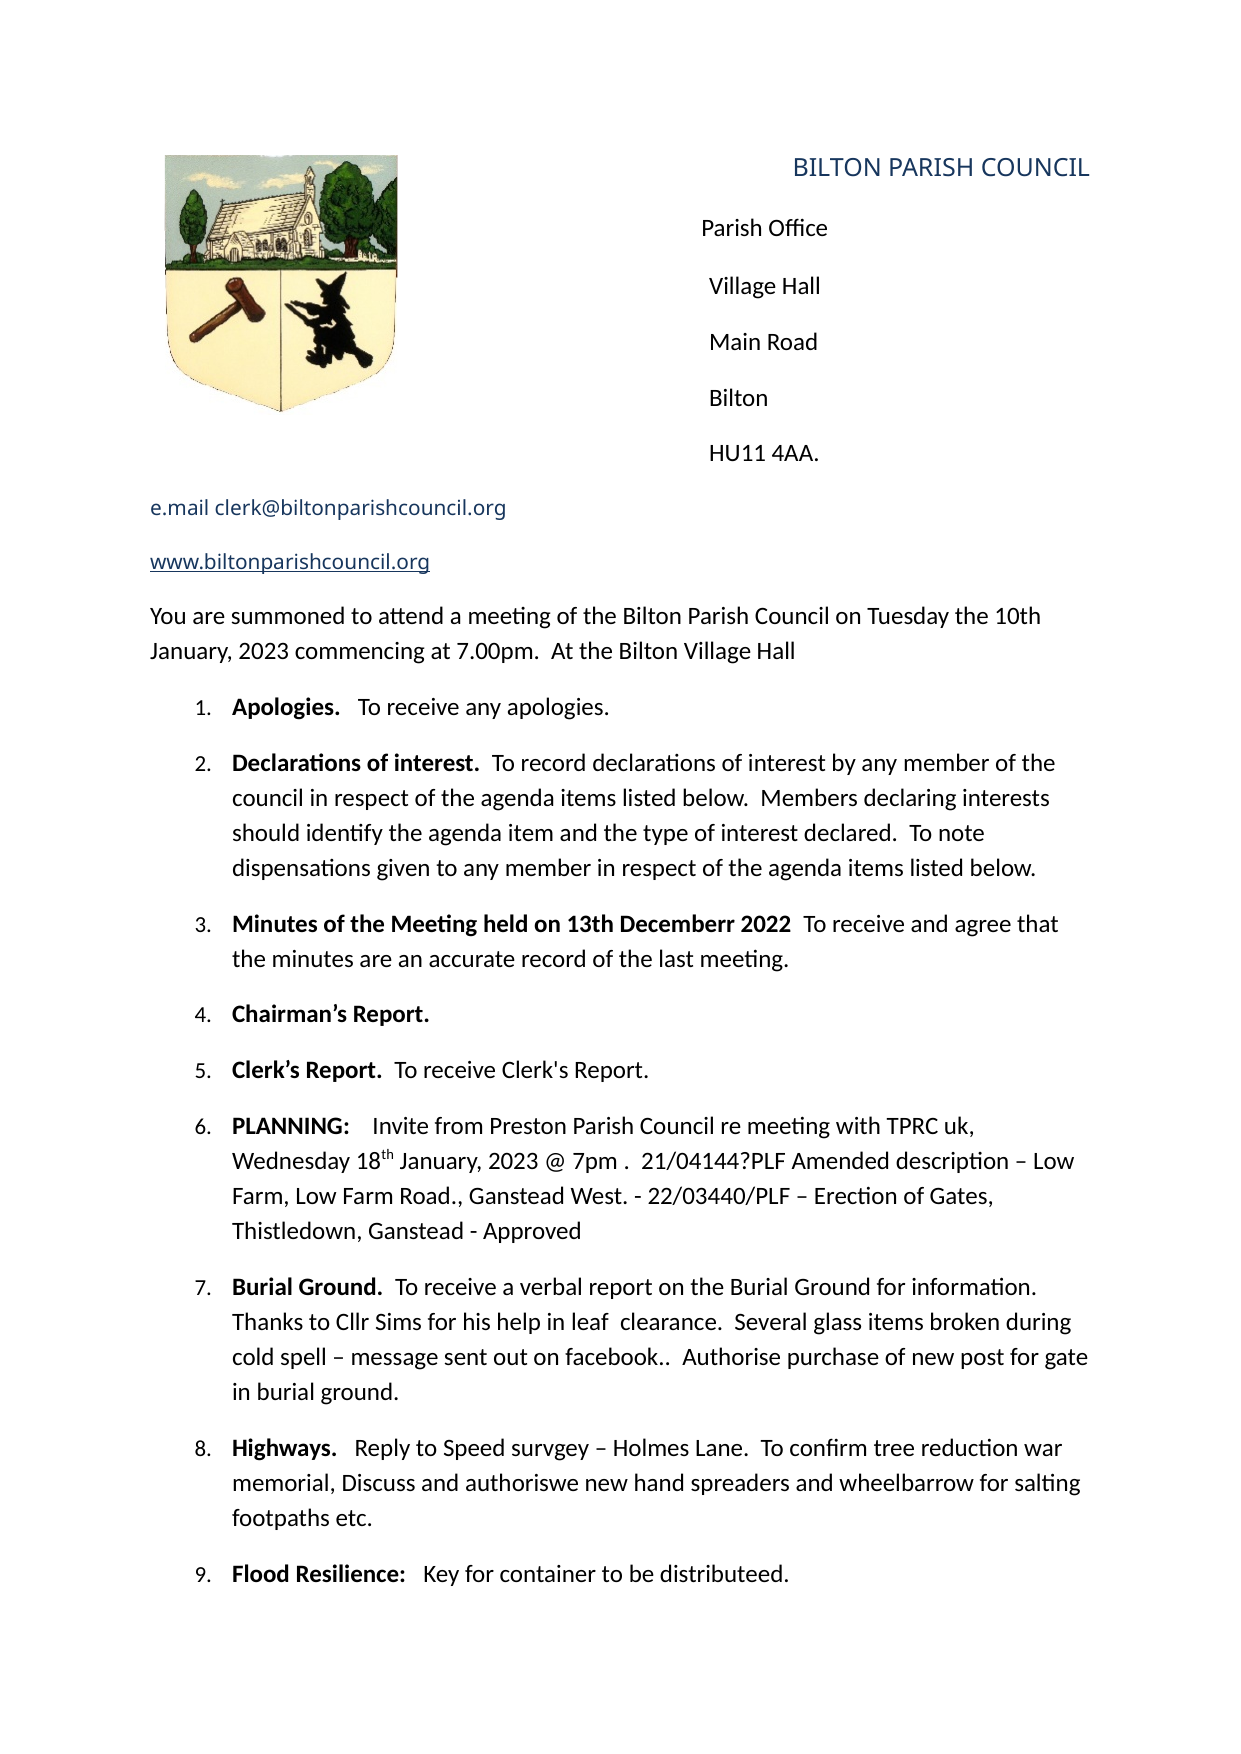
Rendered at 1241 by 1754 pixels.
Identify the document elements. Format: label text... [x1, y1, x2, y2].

list Declarations of interest. To record declarations of interest by any member of the council in respect of the agenda items listed below. Members declaring interests should identify the agenda item and the type of interest declared. To note dispensations given to any member in respect of the agenda items listed below. [194, 747, 1090, 882]
text e.mail clerk@biltonparishcouncil.org [150, 493, 1090, 522]
text www.biltonparishcouncil.org [150, 547, 1090, 575]
text Village Hall [398, 270, 1090, 301]
text [150, 326, 164, 356]
text [150, 210, 164, 244]
text Parish Office [398, 210, 1090, 244]
text [150, 270, 164, 301]
list Highways. Reply to Speed survgey – Holmes Lane. To confirm tree reduction war memorial, Discuss and authoriswe new hand spreaders and wheelbarrow for salting footpaths etc. [194, 1432, 1090, 1532]
list Flood Resilience: Key for container to be distributeed. [194, 1558, 1090, 1588]
text Main Road [398, 326, 1090, 356]
text Bilton [398, 382, 1090, 412]
list Apologies. To receive any apologies. [194, 691, 1090, 722]
list Minutes of the Meeting held on 13th Decemberr 2022 To receive and agree that the minutes are an accurate record of the last meeting. [194, 908, 1090, 973]
text You are summoned to attend a meeting of the Bilton Parish Council on Tuesday the 10th January, 2023 commencing at 7.00pm. At the Bilton Village Hall [150, 600, 1090, 666]
text BILTON PARISH COUNCIL [150, 150, 1090, 184]
text HU11 4AA. [150, 437, 1090, 468]
list Clerk’s Report. To receive Clerk's Report. [194, 1054, 1090, 1085]
list Burial Ground. To receive a verbal report on the Burial Ground for information. Thanks to Cllr Sims for his help in leaf clearance. Several glass items broken during cold spell – message sent out on facebook.. Authorise purchase of new post for gate in burial ground. [194, 1271, 1090, 1407]
list PLANNING: Invite from Preston Parish Council re meeting with TPRC uk, Wednesday 18th January, 2023 @ 7pm . 21/04144?PLF Amended description – Low Farm, Low Farm Road., Ganstead West. - 22/03440/PLF – Erection of Gates, Thistledown, Ganstead - Approved [194, 1110, 1090, 1246]
picture [164, 155, 398, 415]
text [150, 382, 164, 412]
list Chairman’s Report. [194, 998, 1090, 1029]
